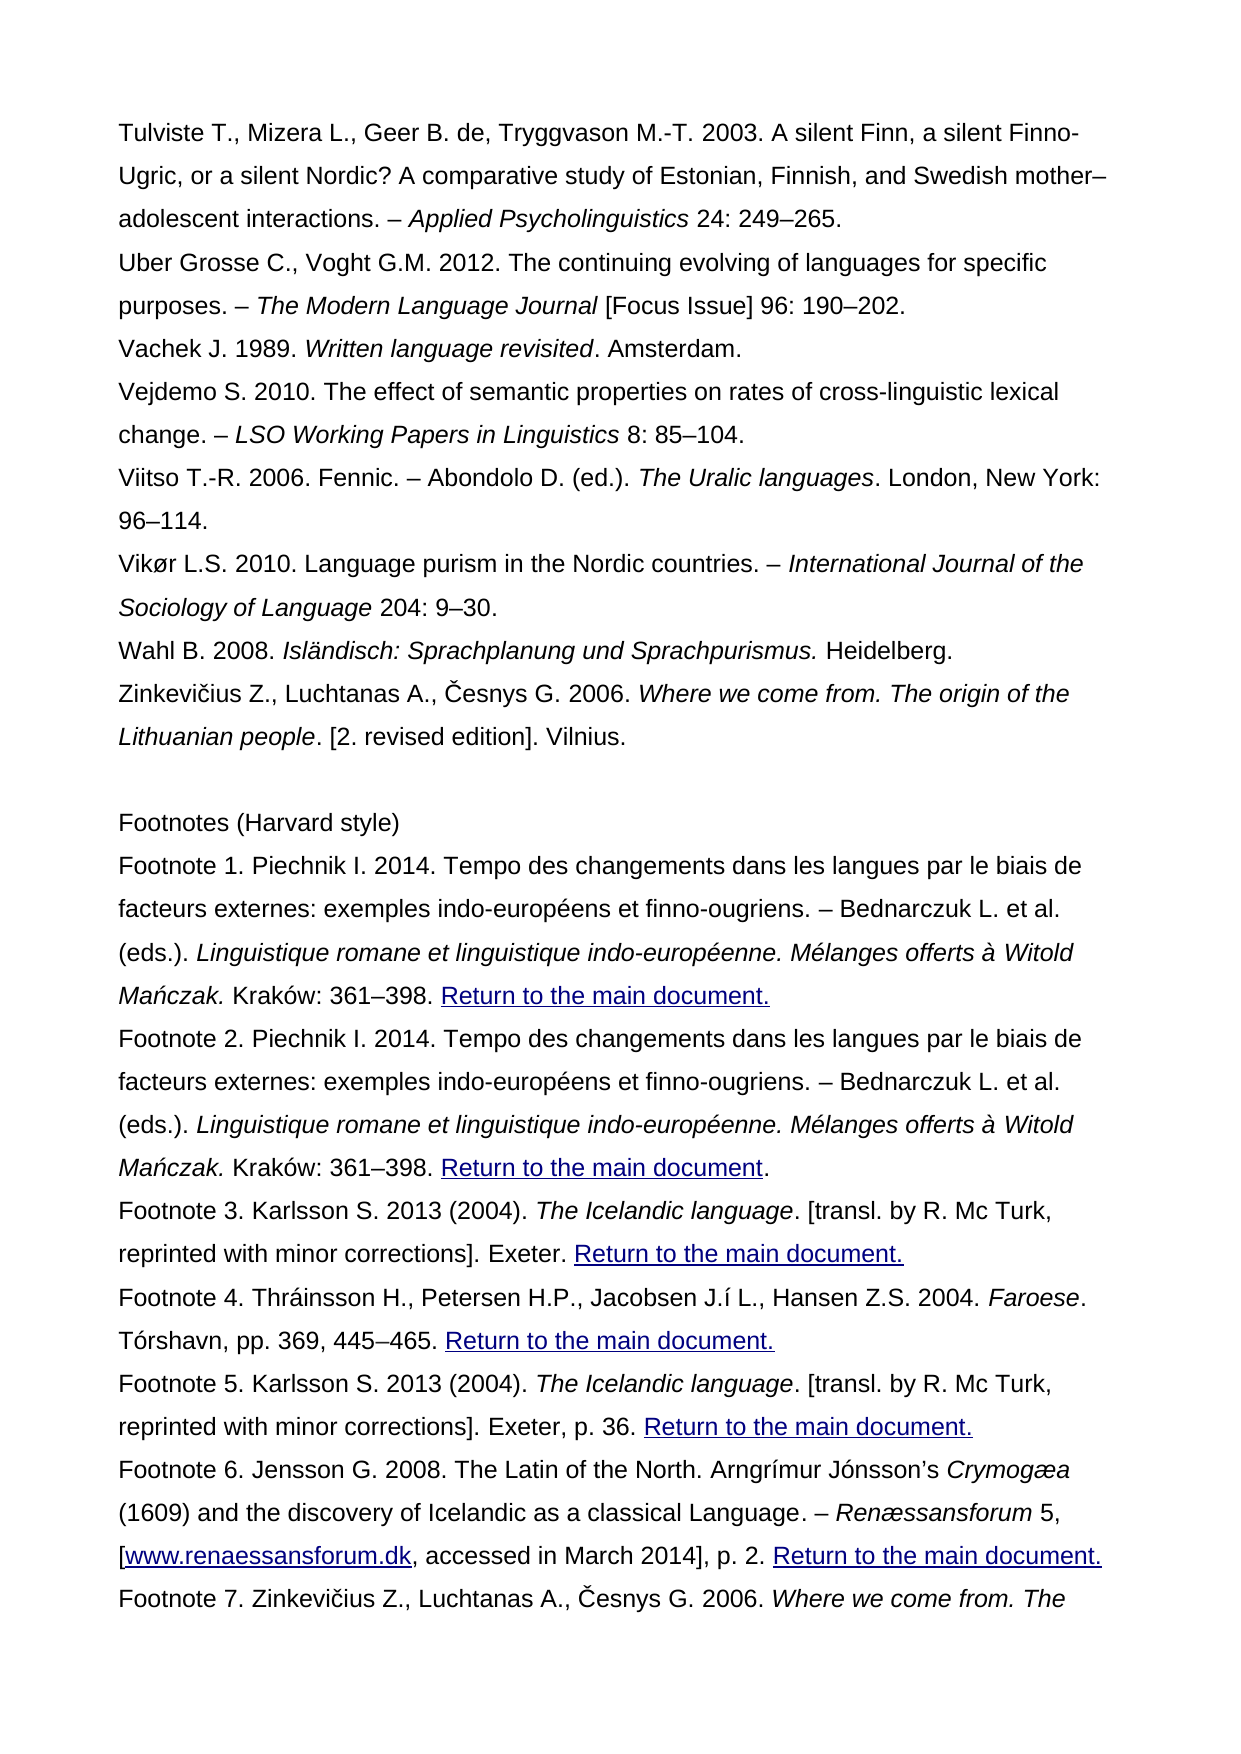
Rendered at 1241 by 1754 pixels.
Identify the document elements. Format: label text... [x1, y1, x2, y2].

text Footnote 2. Piechnik I. 2014. Tempo des changements dans les langues par le biais de facteurs externes: exemples indo-européens et finno-ougriens. – Bednarczuk L. et al. (eds.). Linguistique romane et linguistique indo-européenne. Mélanges offerts à Witold Mańczak. Kraków: 361–398. Return to the main document. [118, 1024, 1122, 1182]
text Vejdemo S. 2010. The effect of semantic properties on rates of cross-linguistic lexical change. – LSO Working Papers in Linguistics 8: 85–104. [118, 377, 1122, 449]
text Vachek J. 1989. Written language revisited. Amsterdam. [118, 334, 1122, 362]
text Footnote 7. Zinkevičius Z., Luchtanas A., Česnys G. 2006. Where we come from. The [118, 1584, 1122, 1613]
text Footnote 1. Piechnik I. 2014. Tempo des changements dans les langues par le biais de facteurs externes: exemples indo-européens et finno-ougriens. – Bednarczuk L. et al. (eds.). Linguistique romane et linguistique indo-européenne. Mélanges offerts à Witold Mańczak. Kraków: 361–398. Return to the main document. [118, 851, 1122, 1009]
text Footnote 4. Thráinsson H., Petersen H.P., Jacobsen J.í L., Hansen Z.S. 2004. Faroese. Tórshavn, pp. 369, 445–465. Return to the main document. [118, 1282, 1122, 1354]
text Viitso T.-R. 2006. Fennic. – Abondolo D. (ed.). The Uralic languages. London, New York: 96–114. [118, 463, 1122, 535]
text Footnote 6. Jensson G. 2008. The Latin of the North. Arngrímur Jónsson’s Crymogæa (1609) and the discovery of Icelandic as a classical Language. – Renæssansforum 5, [www.renaessansforum.dk, accessed in March 2014], p. 2. Return to the main document. [118, 1455, 1122, 1570]
text Footnote 3. Karlsson S. 2013 (2004). The Icelandic language. [transl. by R. Mc Turk, reprinted with minor corrections]. Exeter. Return to the main document. [118, 1196, 1122, 1268]
subtitle Footnotes (Harvard style) [118, 808, 1122, 837]
text Vikør L.S. 2010. Language purism in the Nordic countries. – International Journal of the Sociology of Language 204: 9–30. [118, 549, 1122, 621]
text Tulviste T., Mizera L., Geer B. de, Tryggvason M.-T. 2003. A silent Finn, a silent Finno-Ugric, or a silent Nordic? A comparative study of Estonian, Finnish, and Swedish mother–adolescent interactions. – Applied Psycholinguistics 24: 249–265. [118, 118, 1122, 233]
text Footnote 5. Karlsson S. 2013 (2004). The Icelandic language. [transl. by R. Mc Turk, reprinted with minor corrections]. Exeter, p. 36. Return to the main document. [118, 1369, 1122, 1441]
text Uber Grosse C., Voght G.M. 2012. The continuing evolving of languages for specific purposes. – The Modern Language Journal [Focus Issue] 96: 190–202. [118, 247, 1122, 319]
text Wahl B. 2008. Isländisch: Sprachplanung und Sprachpurismus. Heidelberg. [118, 636, 1122, 664]
text Zinkevičius Z., Luchtanas A., Česnys G. 2006. Where we come from. The origin of the Lithuanian people. [2. revised edition]. Vilnius. [118, 679, 1122, 751]
